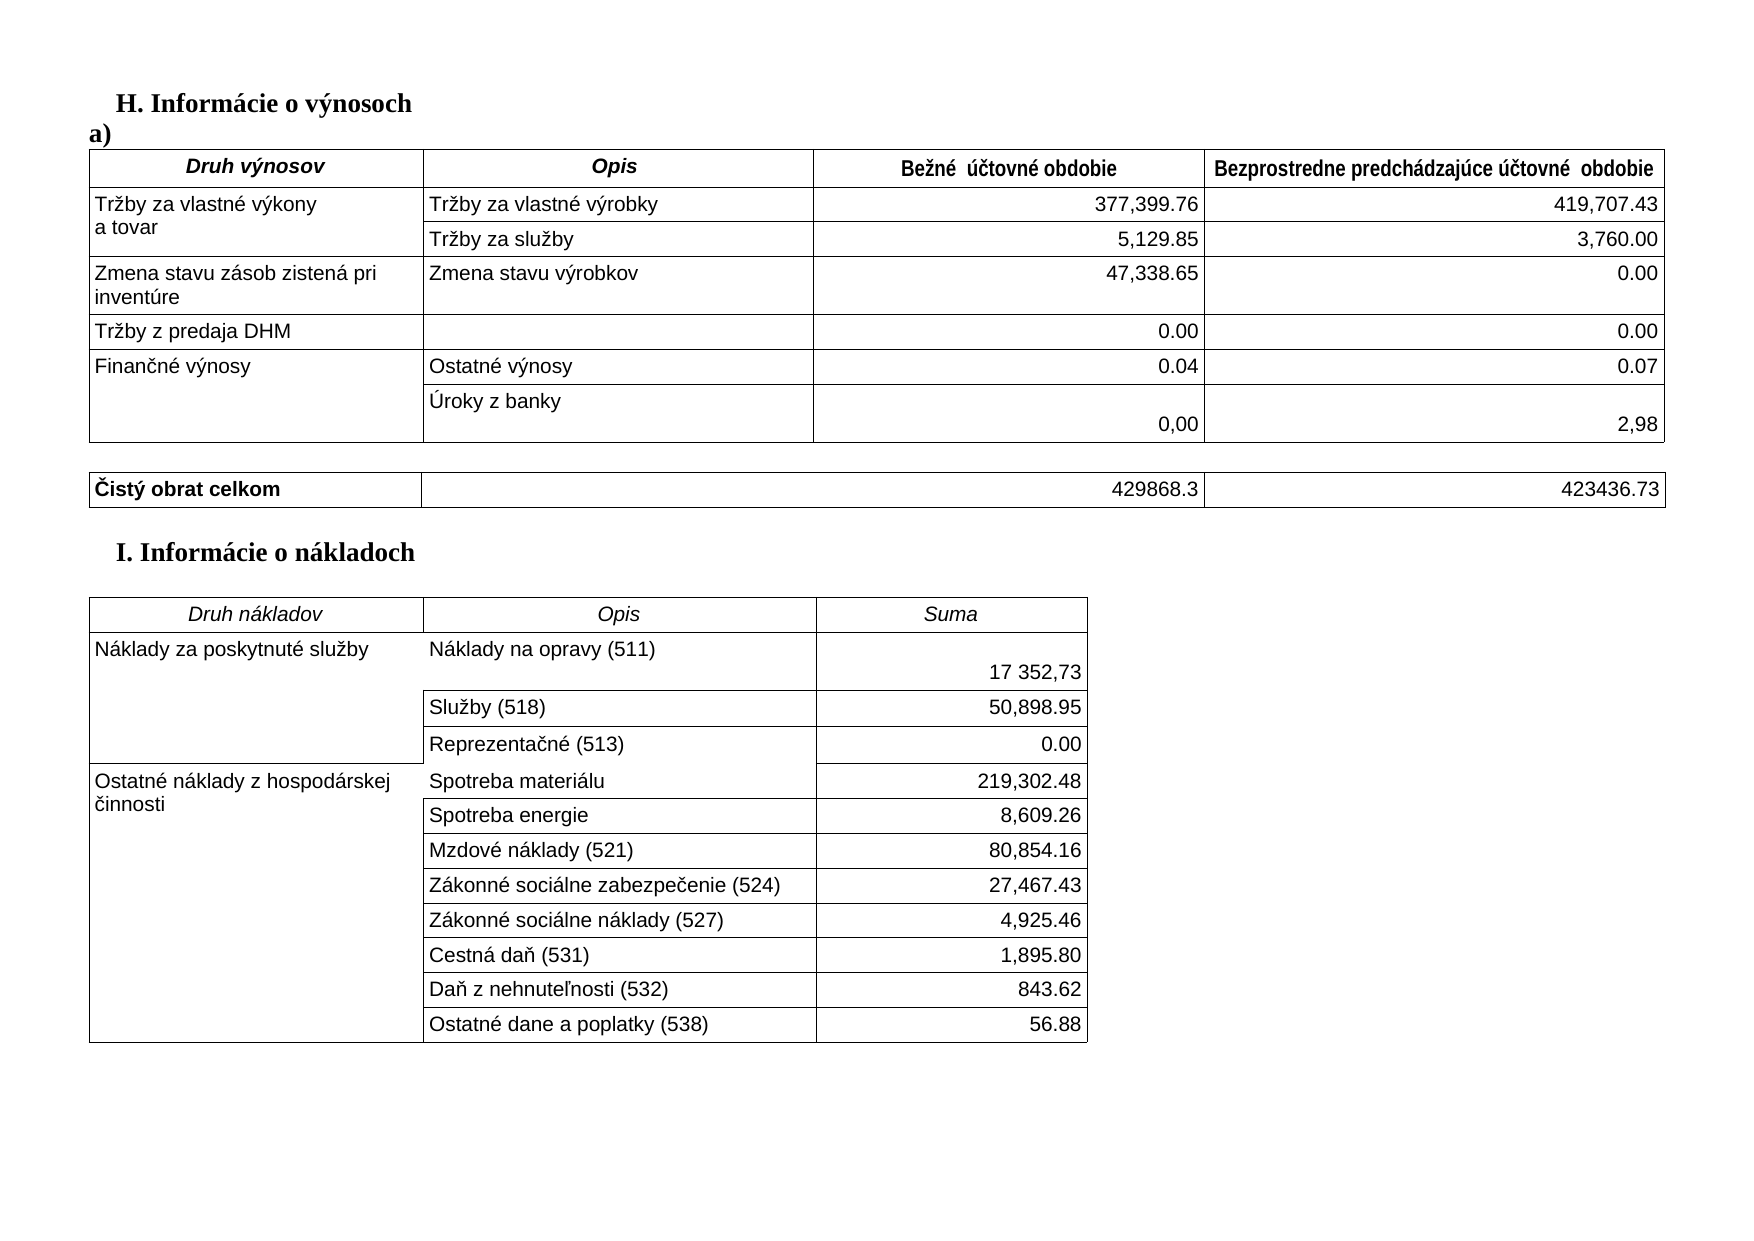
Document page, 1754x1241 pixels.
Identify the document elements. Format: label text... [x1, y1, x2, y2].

table_cell Spotreba energie [424, 799, 816, 833]
table_header Druh výnosov [90, 150, 423, 187]
text a) [89, 119, 1665, 149]
table_header 0,07 [1205, 350, 1664, 384]
table_header Suma [817, 598, 1087, 632]
table_header Opis [424, 150, 813, 187]
table_header 419 707,43 [1205, 188, 1664, 221]
table_header Druh nákladov [90, 598, 423, 632]
table_cell Zákonné sociálne náklady (527) [424, 904, 816, 937]
table_header Tržby za vlastné výrobky [424, 188, 813, 221]
table_header 17 352,73 [817, 633, 1087, 689]
table_cell Zmena stavu zásob zistená pri inventúre [90, 257, 423, 314]
text I. Informácie o nákladoch [89, 537, 1665, 567]
table_cell 5 129,85 [814, 222, 1204, 256]
table_header Čistý obrat celkom [90, 473, 421, 507]
table_cell 56,88 [817, 1008, 1087, 1042]
table_cell Cestná daň (531) [424, 938, 816, 972]
text H. Informácie o výnosoch [89, 89, 1665, 119]
table_cell Mzdové náklady (521) [424, 834, 816, 868]
table_cell 0,00 [1205, 315, 1664, 349]
table_cell 2,98 [1205, 385, 1664, 442]
table_cell Tržby za služby [424, 222, 813, 256]
table_cell 843,62 [817, 973, 1087, 1007]
table_cell 50 898,95 [817, 691, 1087, 726]
table_cell Úroky z banky [424, 385, 813, 442]
table_cell 0,00 [1205, 257, 1664, 314]
table_cell 0,00 [814, 315, 1204, 349]
table_cell 1 895,80 [817, 938, 1087, 972]
table_header 429868,3 [422, 473, 1204, 507]
table_cell Daň z nehnuteľnosti (532) [424, 973, 816, 1007]
table_cell 47 338,65 [814, 257, 1204, 314]
table_cell 3 760,00 [1205, 222, 1664, 256]
table_cell Zákonné sociálne zabezpečenie (524) [424, 869, 816, 902]
table_cell Tržby z predaja DHM [90, 315, 423, 349]
table_cell Ostatné náklady z hospodárskej činnosti [90, 764, 423, 1042]
table_cell 4 925,46 [817, 904, 1087, 937]
table_cell Tržby za vlastné výkony a tovar [90, 188, 423, 256]
table_header Spotreba materiálu [423, 763, 816, 798]
table_header Ostatné výnosy [424, 350, 813, 384]
table_cell 27 467,43 [817, 869, 1087, 902]
table_header 219 302,48 [817, 764, 1087, 798]
table_header Náklady na opravy (511) [423, 633, 816, 689]
table_cell Ostatné dane a poplatky (538) [424, 1008, 816, 1042]
table_cell 0,00 [817, 727, 1087, 763]
table_cell 8 609,26 [817, 799, 1087, 833]
table_header Bežné účtovné obdobie [814, 150, 1204, 187]
table_header Bezprostredne predchádzajúce účtovné obdobie [1205, 150, 1664, 187]
table_cell Zmena stavu výrobkov [424, 257, 813, 314]
table_cell Služby (518) [424, 691, 816, 726]
table_header 423436,73 [1205, 473, 1665, 507]
table_cell 0,00 [814, 385, 1204, 442]
table_cell Náklady za poskytnuté služby [90, 633, 423, 763]
table_header 377 399,76 [814, 188, 1204, 221]
table_cell [424, 315, 813, 349]
table_header Opis [424, 598, 816, 632]
table_cell Reprezentačné (513) [424, 727, 816, 763]
table_cell Finančné výnosy [90, 350, 423, 442]
table_cell 80 854,16 [817, 834, 1087, 868]
table_header 0,04 [814, 350, 1204, 384]
